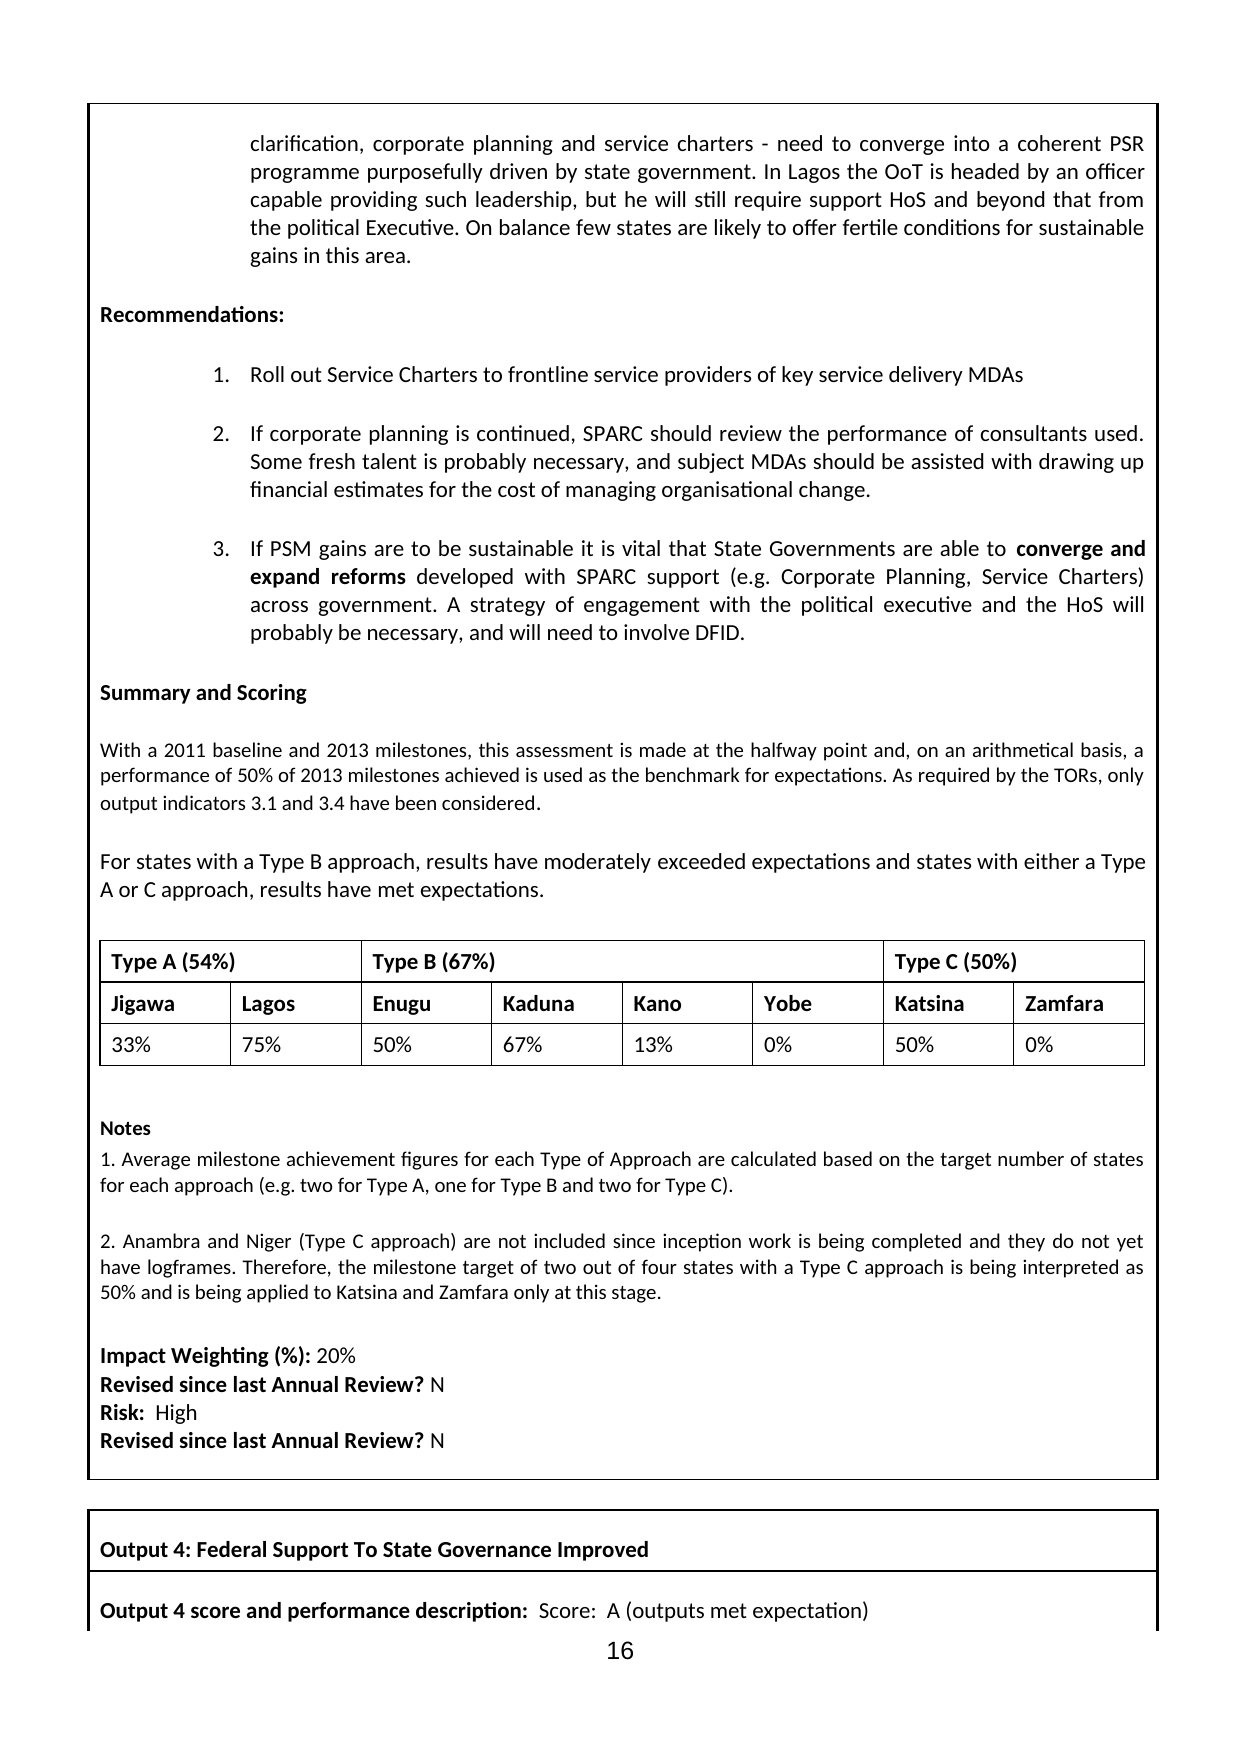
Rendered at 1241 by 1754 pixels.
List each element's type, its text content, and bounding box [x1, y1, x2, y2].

table_header Type A (54%) [101, 941, 361, 981]
table_header Type C (50%) [884, 941, 1144, 981]
table_cell Kano [623, 983, 752, 1023]
table_header Output 4: Federal Support To State Governance Improved [90, 1511, 1156, 1570]
table_cell Enugu [362, 983, 491, 1023]
table_cell Lagos [231, 983, 361, 1023]
table_cell Katsina [884, 983, 1013, 1023]
table_cell Output 4 score and performance description: Score: A (outputs met expectation) [90, 1572, 1156, 1631]
table_cell 0% [1014, 1024, 1144, 1064]
table_cell 67% [492, 1024, 622, 1064]
table_cell Yobe [753, 983, 883, 1023]
table_cell Jigawa [101, 983, 230, 1023]
table_cell Zamfara [1014, 983, 1144, 1023]
table_cell Output 3 score and performance description: Score: A (outputs met expectations) This is the component with the weakest results, illustrating the fact that improvements in civil service performance that require structural Public Sector Reforms (PSR) are immensely contentious, given their direct impact on employees across the entire public service. Nonetheless, in both the states we visited (Lagos and Enugu), and reportedly in all other states (according to SPARC reports), State Government has demonstrated a clear interest in drawing in SPARC assistance to improve public service performance in two areas: Mandates / functional reviews & corporate planning: Good progress has been made in clarifying MDA mandates and implementing Corporate Planning approaches in priority central MDAs. All five original states have reached the point where MDAs are beginning to realign structures, functions and objectives. However, the extent to which this is completed and the civil service restructured to align with clarified functions will depend on the level of commitment by the Political Executive. Service charters: Progress has been made in the introduction of service charters (particularly in Enugu and Lagos) and performance management approaches (particularly in Lagos and Kaduna). The stage of implementation of these processes varies between states, reflecting the fact that initiatives were developed in one state and then adopted in others. Progress against expected results Indicator 3.1: Clarity and appropriateness of public service organisation and operational management. Indicator 3.4: Extent to which MDA performance management policies and procedures are in place. Findings from field visit of potential general application Corporate planning. When asked to describe the practical benefits from the production of MDA corporate plans the responses of MDA representatives were lukewarm. As yet the plans appear to be just that – plans, with the serious business of reorganization yet to occur. No estimates had been done on the financial cost of managing internal change suggested by the corporate plans. Further there were mixed views on the quality of consultants who had facilitated the corporate planning exercises: a rare moment of qualified comment on the quality of SPARC consultants. Service Charters. As with corporate plans, the impact of Service Charters remains unclear. Lagos is undertaking an impact assessment, without SPARC support. We found no examples of organizational restructuring precipitated by the Service Charters, which suggests that the structural implications of the focus on customer service has yet to be manifest. In one case (MOH, Enugu) we found the Service Charter was for the Ministry HQ, and not front line service units such as hospitals and clinics. Convergence. Ultimately, the three strands of PSM work being pursued by SPARC – mandate clarification, corporate planning and service charters - need to converge into a coherent PSR programme purposefully driven by state government. In Lagos the OoT is headed by an officer capable providing such leadership, but he will still require support HoS and beyond that from the political Executive. On balance few states are likely to offer fertile conditions for sustainable gains in this area. Recommendations: Roll out Service Charters to frontline service providers of key service delivery MDAs If corporate planning is continued, SPARC should review the performance of consultants used. Some fresh talent is probably necessary, and subject MDAs should be assisted with drawing up financial estimates for the cost of managing organisational change. If PSM gains are to be sustainable it is vital that State Governments are able to converge and expand reforms developed with SPARC support (e.g. Corporate Planning, Service Charters) across government. A strategy of engagement with the political executive and the HoS will probably be necessary, and will need to involve DFID. Summary and Scoring With a 2011 baseline and 2013 milestones, this assessment is made at the halfway point and, on an arithmetical basis, a performance of 50% of 2013 milestones achieved is used as the benchmark for expectations. As required by the TORs, only output indicators 3.1 and 3.4 have been considered. For states with a Type B approach, results have moderately exceeded expectations and states with either a Type A or C approach, results have met expectations. Notes 1. Average milestone achievement figures for each Type of Approach are calculated based on the target number of states for each approach (e.g. two for Type A, one for Type B and two for Type C). 2. Anambra and Niger (Type C approach) are not included since inception work is being completed and they do not yet have logframes. Therefore, the milestone target of two out of four states with a Type C approach is being interpreted as 50% and is being applied to Katsina and Zamfara only at this stage. Impact Weighting (%): 20% Revised since last Annual Review? N Risk: High Revised since last Annual Review? N [90, 104, 1156, 1479]
table_cell 50% [884, 1024, 1013, 1064]
table_cell 75% [231, 1024, 361, 1064]
table_cell 0% [753, 1024, 883, 1064]
table_cell 33% [101, 1024, 230, 1064]
table_cell 50% [362, 1024, 491, 1064]
table_cell Kaduna [492, 983, 622, 1023]
table_header Type B (67%) [362, 941, 883, 981]
table_cell 13% [623, 1024, 752, 1064]
